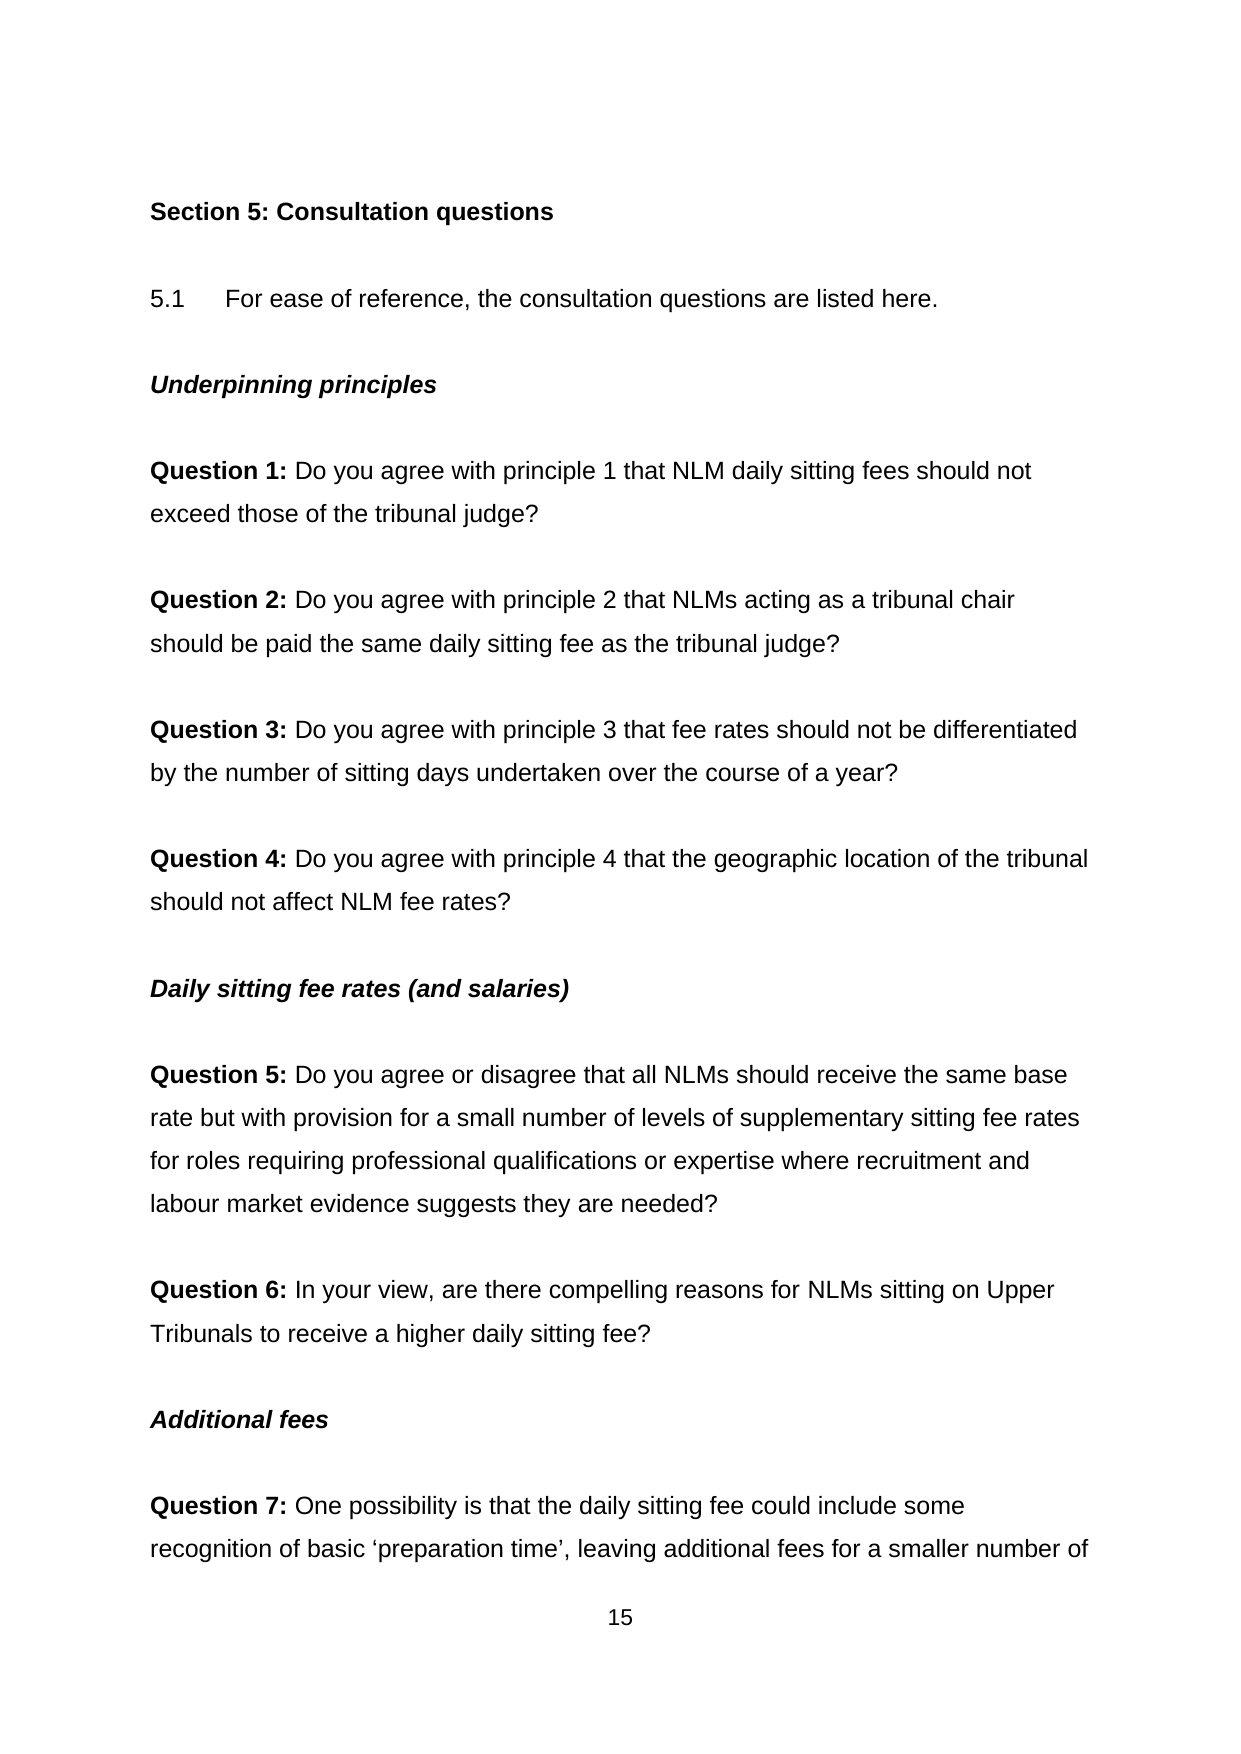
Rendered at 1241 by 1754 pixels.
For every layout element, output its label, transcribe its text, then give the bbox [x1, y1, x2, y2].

text Additional fees [150, 1405, 1090, 1434]
text Question 1: Do you agree with principle 1 that NLM daily sitting fees should not exceed those of the tribunal judge? [150, 456, 1090, 528]
text Question 6: In your view, are there compelling reasons for NLMs sitting on Upper Tribunals to receive a higher daily sitting fee? [150, 1276, 1090, 1347]
text Section 5: Consultation questions [150, 197, 1090, 226]
text Question 2: Do you agree with principle 2 that NLMs acting as a tribunal chair should be paid the same daily sitting fee as the tribunal judge? [150, 586, 1090, 657]
text Underpinning principles [150, 370, 1090, 399]
text Question 3: Do you agree with principle 3 that fee rates should not be differentiated by the number of sitting days undertaken over the course of a year? [150, 715, 1090, 787]
text Question 5: Do you agree or disagree that all NLMs should receive the same base rate but with provision for a small number of levels of supplementary sitting fee rates for roles requiring professional qualifications or expertise where recruitment and labour market evidence suggests they are needed? [150, 1060, 1090, 1218]
text Question 7: One possibility is that the daily sitting fee could include some recognition of basic ‘preparation time’, leaving additional fees for a smaller number of [150, 1491, 1090, 1563]
text 5.1 For ease of reference, the consultation questions are listed here. [150, 284, 1090, 312]
text Question 4: Do you agree with principle 4 that the geographic location of the tribunal should not affect NLM fee rates? [150, 844, 1090, 916]
text Daily sitting fee rates (and salaries) [150, 974, 1090, 1002]
